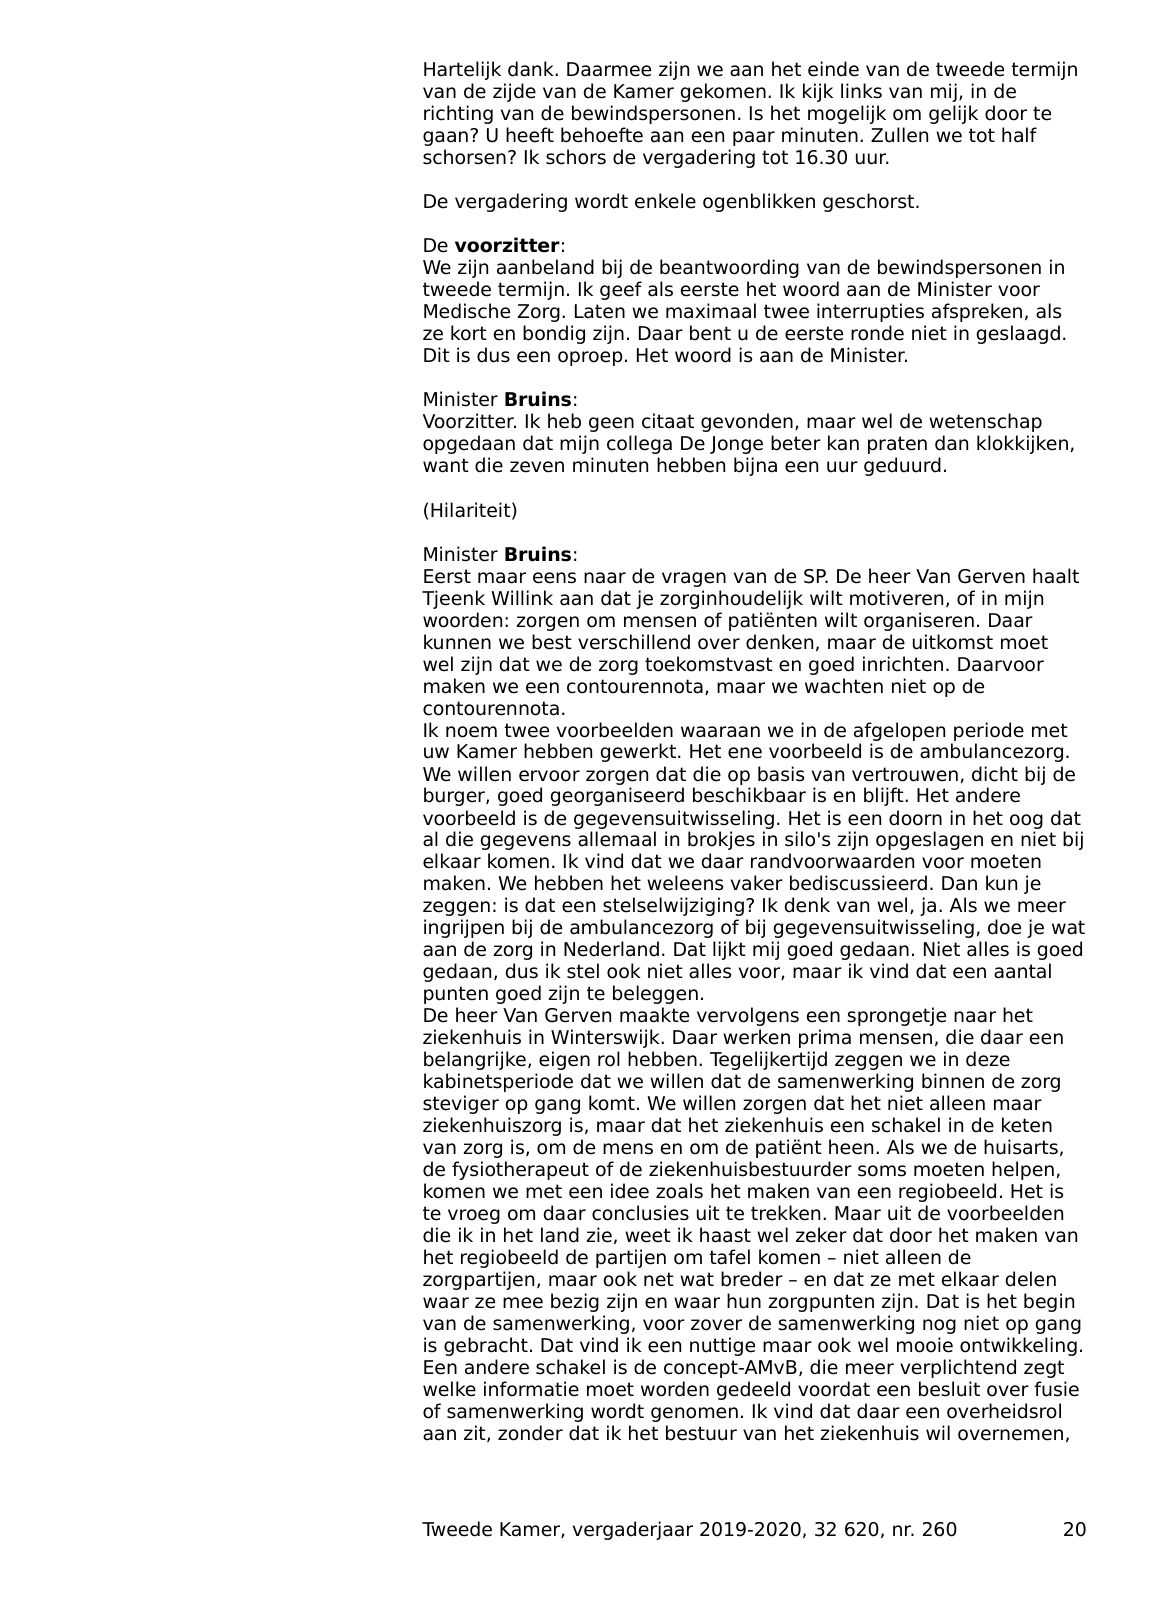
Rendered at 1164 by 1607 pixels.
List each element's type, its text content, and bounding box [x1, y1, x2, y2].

text Eerst maar eens naar de vragen van de SP. De heer Van Gerven haalt Tjeenk Willink aan dat je zorginhoudelijk wilt motiveren, of in mijn woorden: zorgen om mensen of patiënten wilt organiseren. Daar kunnen we best verschillend over denken, maar de uitkomst moet wel zijn dat we de zorg toekomstvast en goed inrichten. Daarvoor maken we een contourennota, maar we wachten niet op de contourennota. [422, 566, 1087, 719]
text Voorzitter. Ik heb geen citaat gevonden, maar wel de wetenschap opgedaan dat mijn collega De Jonge beter kan praten dan klokkijken, want die zeven minuten hebben bijna een uur geduurd. [422, 411, 1087, 477]
text Minister Bruins: [422, 389, 1087, 411]
text We zijn aanbeland bij de beantwoording van de bewindspersonen in tweede termijn. Ik geef als eerste het woord aan de Minister voor Medische Zorg. Laten we maximaal twee interrupties afspreken, als ze kort en bondig zijn. Daar bent u de eerste ronde niet in geslaagd. Dit is dus een oproep. Het woord is aan de Minister. [422, 257, 1087, 367]
text De voorzitter: [422, 235, 1087, 257]
text De vergadering wordt enkele ogenblikken geschorst. [422, 191, 1087, 213]
text Hartelijk dank. Daarmee zijn we aan het einde van de tweede termijn van de zijde van de Kamer gekomen. Ik kijk links van mij, in de richting van de bewindspersonen. Is het mogelijk om gelijk door te gaan? U heeft behoefte aan een paar minuten. Zullen we tot half schorsen? Ik schors de vergadering tot 16.30 uur. [422, 59, 1087, 169]
text Minister Bruins: [422, 544, 1087, 566]
text (Hilariteit) [422, 499, 1087, 521]
text De heer Van Gerven maakte vervolgens een sprongetje naar het ziekenhuis in Winterswijk. Daar werken prima mensen, die daar een belangrijke, eigen rol hebben. Tegelijkertijd zeggen we in deze kabinetsperiode dat we willen dat de samenwerking binnen de zorg steviger op gang komt. We willen zorgen dat het niet alleen maar ziekenhuiszorg is, maar dat het ziekenhuis een schakel in de keten van zorg is, om de mens en om de patiënt heen. Als we de huisarts, de fysiotherapeut of de ziekenhuisbestuurder soms moeten helpen, komen we met een idee zoals het maken van een regiobeeld. Het is te vroeg om daar conclusies uit te trekken. Maar uit de voorbeelden die ik in het land zie, weet ik haast wel zeker dat door het maken van het regiobeeld de partijen om tafel komen – niet alleen de zorgpartijen, maar ook net wat breder – en dat ze met elkaar delen waar ze mee bezig zijn en waar hun zorgpunten zijn. Dat is het begin van de samenwerking, voor zover de samenwerking nog niet op gang is gebracht. Dat vind ik een nuttige maar ook wel mooie ontwikkeling. Een andere schakel is de concept-AMvB, die meer verplichtend zegt welke informatie moet worden gedeeld voordat een besluit over fusie of samenwerking wordt genomen. Ik vind dat daar een overheidsrol aan zit, zonder dat ik het bestuur van het ziekenhuis wil overnemen, [422, 1005, 1087, 1445]
text Ik noem twee voorbeelden waaraan we in de afgelopen periode met uw Kamer hebben gewerkt. Het ene voorbeeld is de ambulancezorg. We willen ervoor zorgen dat die op basis van vertrouwen, dicht bij de burger, goed georganiseerd beschikbaar is en blijft. Het andere voorbeeld is de gegevensuitwisseling. Het is een doorn in het oog dat al die gegevens allemaal in brokjes in silo's zijn opgeslagen en niet bij elkaar komen. Ik vind dat we daar randvoorwaarden voor moeten maken. We hebben het weleens vaker bediscussieerd. Dan kun je zeggen: is dat een stelselwijziging? Ik denk van wel, ja. Als we meer ingrijpen bij de ambulancezorg of bij gegevensuitwisseling, doe je wat aan de zorg in Nederland. Dat lijkt mij goed gedaan. Niet alles is goed gedaan, dus ik stel ook niet alles voor, maar ik vind dat een aantal punten goed zijn te beleggen. [422, 719, 1087, 1005]
